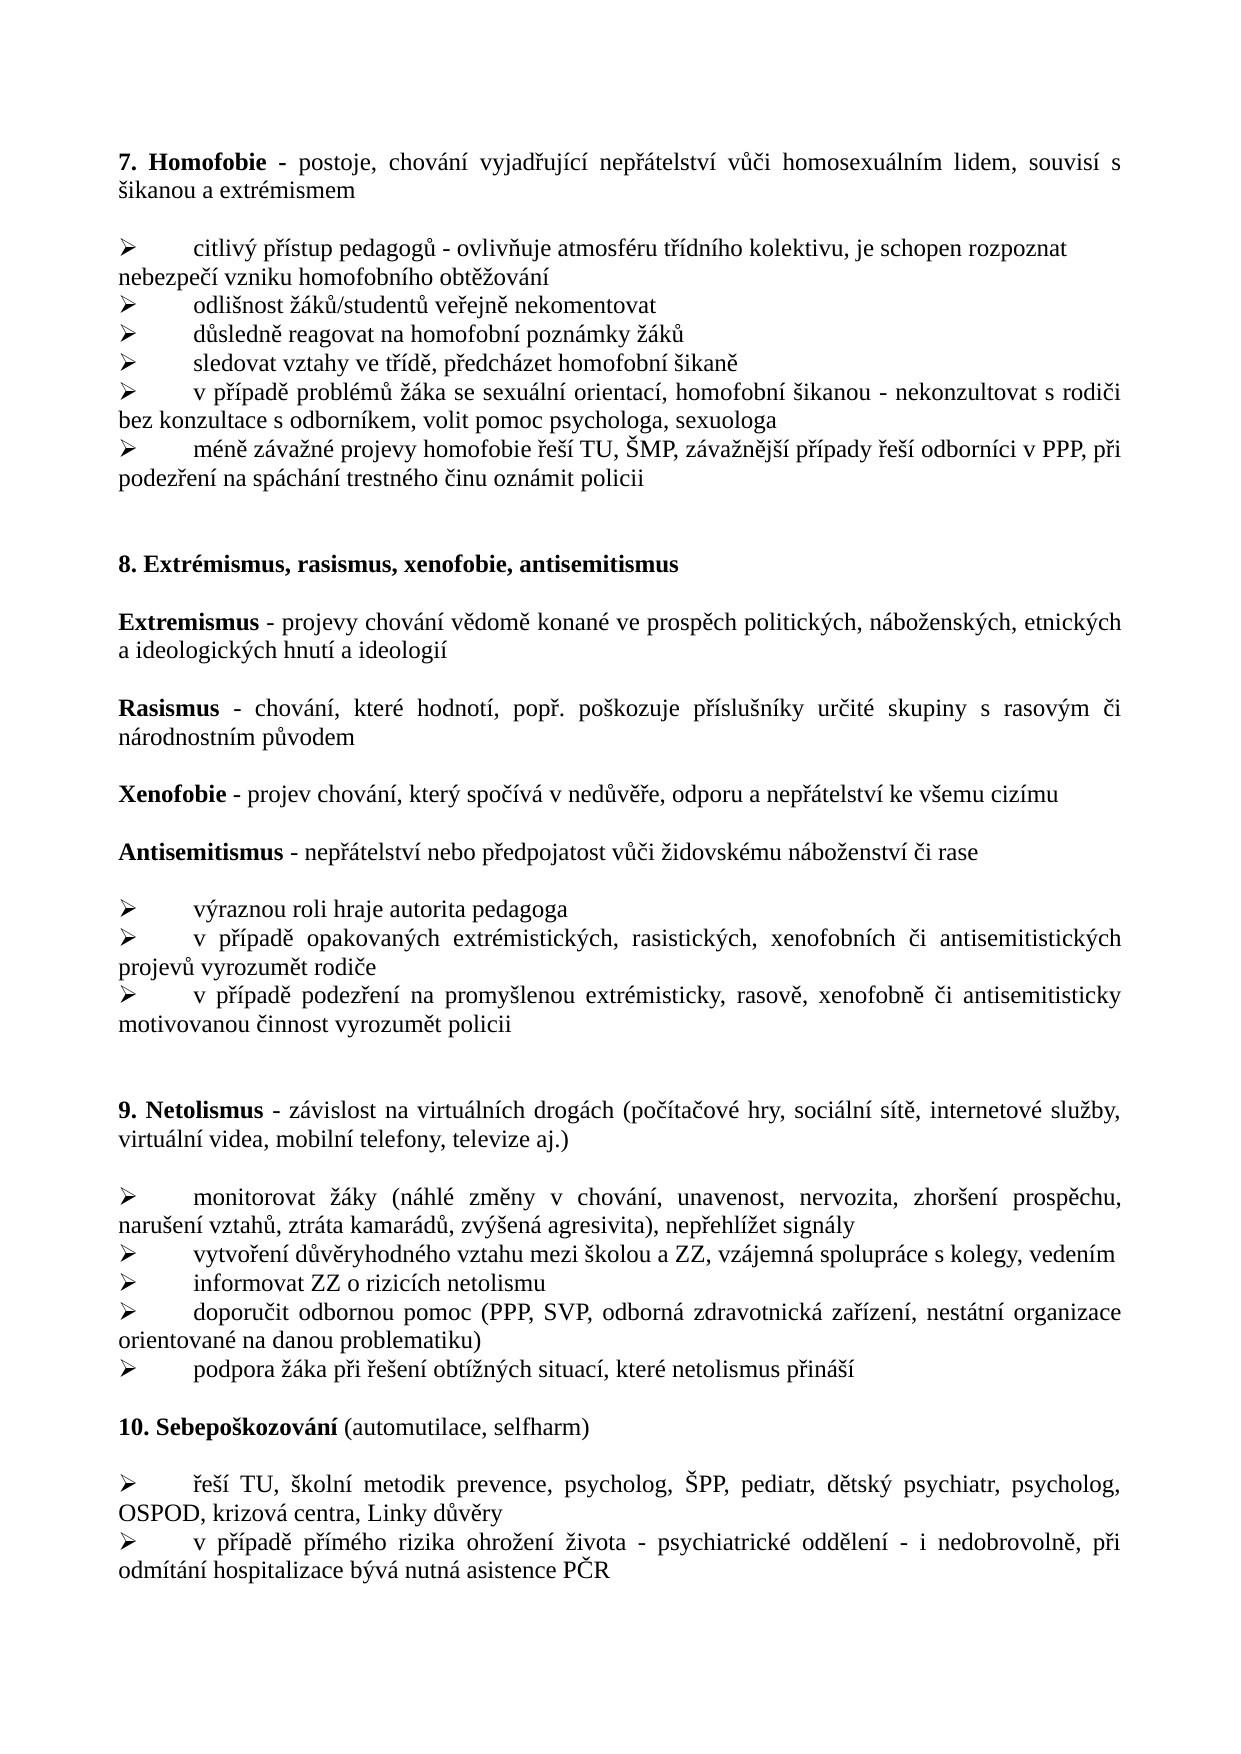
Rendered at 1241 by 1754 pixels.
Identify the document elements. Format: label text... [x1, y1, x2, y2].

list výraznou roli hraje autorita pedagoga [118, 894, 1122, 923]
list odlišnost žáků/studentů veřejně nekomentovat [118, 291, 1122, 319]
text Extremismus - projevy chování vědomě konané ve prospěch politických, náboženských, etnických a ideologických hnutí a ideologií [118, 607, 1122, 664]
text 9. Netolismus - závislost na virtuálních drogách (počítačové hry, sociální sítě, internetové služby, virtuální videa, mobilní telefony, televize aj.) [118, 1096, 1122, 1153]
text Rasismus - chování, které hodnotí, popř. poškozuje příslušníky určité skupiny s rasovým či národnostním původem [118, 693, 1122, 751]
list v případě přímého rizika ohrožení života - psychiatrické oddělení - i nedobrovolně, při odmítání hospitalizace bývá nutná asistence PČR [118, 1527, 1122, 1584]
text Antisemitismus - nepřátelství nebo předpojatost vůči židovskému náboženství či rase [118, 837, 1122, 866]
list vytvoření důvěryhodného vztahu mezi školou a ZZ, vzájemná spolupráce s kolegy, vedením [118, 1239, 1122, 1268]
text Xenofobie - projev chování, který spočívá v nedůvěře, odporu a nepřátelství ke všemu cizímu [118, 779, 1122, 808]
list citlivý přístup pedagogů - ovlivňuje atmosféru třídního kolektivu, je schopen rozpoznat [118, 233, 1122, 262]
list v případě problémů žáka se sexuální orientací, homofobní šikanou - nekonzultovat s rodiči bez konzultace s odborníkem, volit pomoc psychologa, sexuologa [118, 377, 1122, 434]
list řeší TU, školní metodik prevence, psycholog, ŠPP, pediatr, dětský psychiatr, psycholog, OSPOD, krizová centra, Linky důvěry [118, 1469, 1122, 1527]
list sledovat vztahy ve třídě, předcházet homofobní šikaně [118, 348, 1122, 377]
list v případě opakovaných extrémistických, rasistických, xenofobních či antisemitistických projevů vyrozumět rodiče [118, 923, 1122, 981]
list monitorovat žáky (náhlé změny v chování, unavenost, nervozita, zhoršení prospěchu, narušení vztahů, ztráta kamarádů, zvýšená agresivita), nepřehlížet signály [118, 1182, 1122, 1239]
list v případě podezření na promyšlenou extrémisticky, rasově, xenofobně či antisemitisticky motivovanou činnost vyrozumět policii [118, 981, 1122, 1038]
list podpora žáka při řešení obtížných situací, které netolismus přináší [118, 1354, 1122, 1383]
list informovat ZZ o rizicích netolismu [118, 1268, 1122, 1297]
text 10. Sebepoškozování (automutilace, selfharm) [118, 1412, 1122, 1441]
list 7. Homofobie - postoje, chování vyjadřující nepřátelství vůči homosexuálním lidem, souvisí s šikanou a extrémismem [118, 147, 1122, 204]
list méně závažné projevy homofobie řeší TU, ŠMP, závažnější případy řeší odborníci v PPP, při podezření na spáchání trestného činu oznámit policii [118, 434, 1122, 492]
list důsledně reagovat na homofobní poznámky žáků [118, 319, 1122, 348]
list nebezpečí vzniku homofobního obtěžování [118, 262, 1122, 291]
list doporučit odbornou pomoc (PPP, SVP, odborná zdravotnická zařízení, nestátní organizace orientované na danou problematiku) [118, 1297, 1122, 1354]
text 8. Extrémismus, rasismus, xenofobie, antisemitismus [118, 549, 1122, 578]
